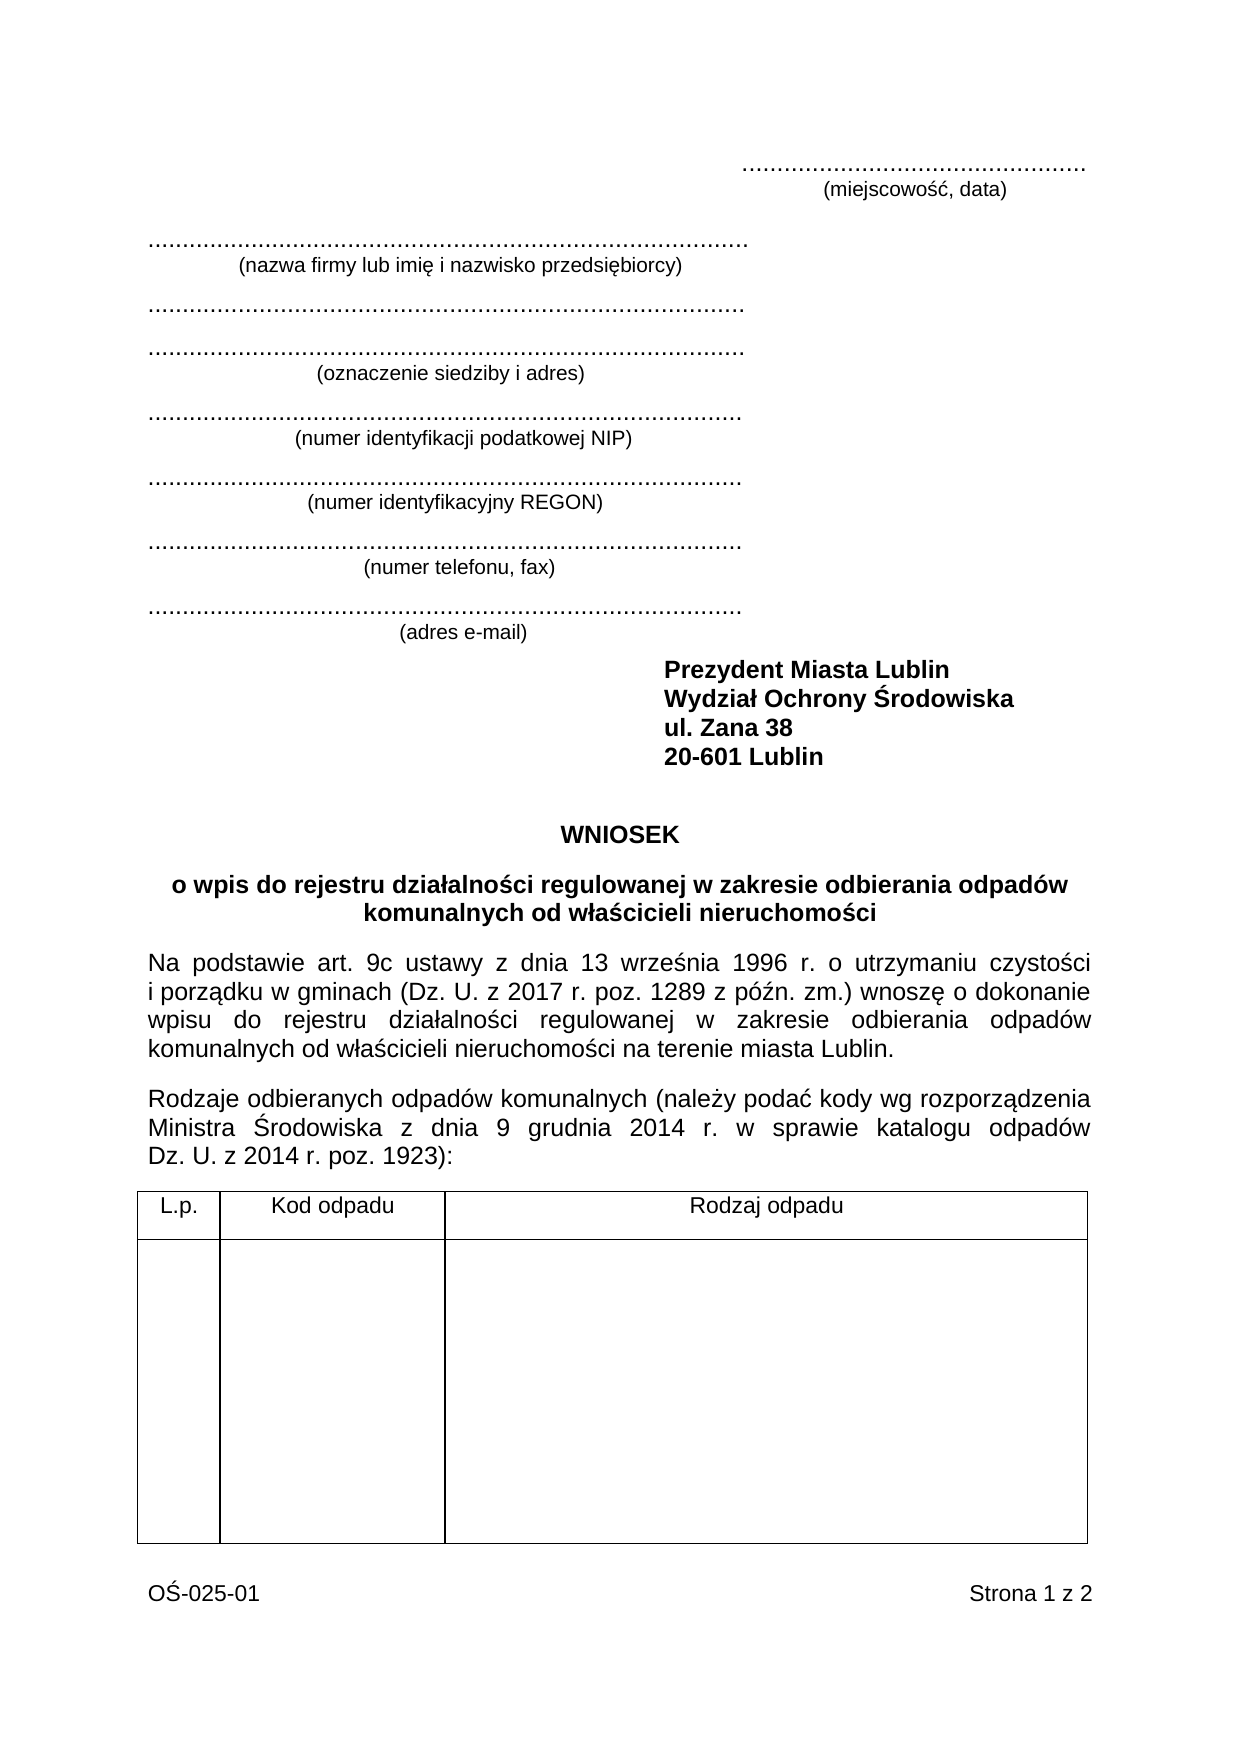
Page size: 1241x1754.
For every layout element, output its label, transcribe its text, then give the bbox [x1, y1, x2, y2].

text (numer identyfikacji podatkowej NIP) [294, 426, 1093, 449]
text (numer identyfikacyjny REGON) [307, 490, 1093, 514]
text ul. Zana 38 [664, 713, 1093, 742]
text Wydział Ochrony Środowiska [664, 684, 1093, 713]
table_header L.p. [138, 1192, 219, 1239]
text 20-601 Lublin [664, 742, 1093, 771]
text (oznaczenie siedziby i adres) [316, 361, 1093, 385]
table_cell [446, 1240, 1087, 1543]
text Na podstawie art. 9c ustawy z dnia 13 września 1996 r. o utrzymaniu czystości i porządku w gminach (Dz. U. z 2017 r. poz. 1289 z późn. zm.) wnoszę o dokonanie wpisu do rejestru działalności regulowanej w zakresie odbierania odpadów komunalnych od właścicieli nieruchomości na terenie miasta Lublin. [148, 948, 1093, 1063]
table_header Rodzaj odpadu [446, 1192, 1087, 1239]
text (miejscowość, data) [664, 176, 1093, 200]
text Rodzaje odbieranych odpadów komunalnych (należy podać kody wg rozporządzenia Ministra Środowiska z dnia 9 grudnia 2014 r. w sprawie katalogu odpadów Dz. U. z 2014 r. poz. 1923): [148, 1084, 1093, 1170]
table_cell [221, 1240, 444, 1543]
table_cell [138, 1240, 219, 1543]
text o wpis do rejestru działalności regulowanej w zakresie odbierania odpadów komunalnych od właścicieli nieruchomości [148, 870, 1093, 927]
subtitle WNIOSEK [148, 820, 1093, 849]
text Prezydent Miasta Lublin [664, 656, 1093, 684]
text (nazwa firmy lub imię i nazwisko przedsiębiorcy) [238, 253, 1093, 277]
text (adres e-mail) [399, 619, 1093, 643]
text (numer telefonu, fax) [363, 555, 1093, 579]
table_header Kod odpadu [221, 1192, 444, 1239]
